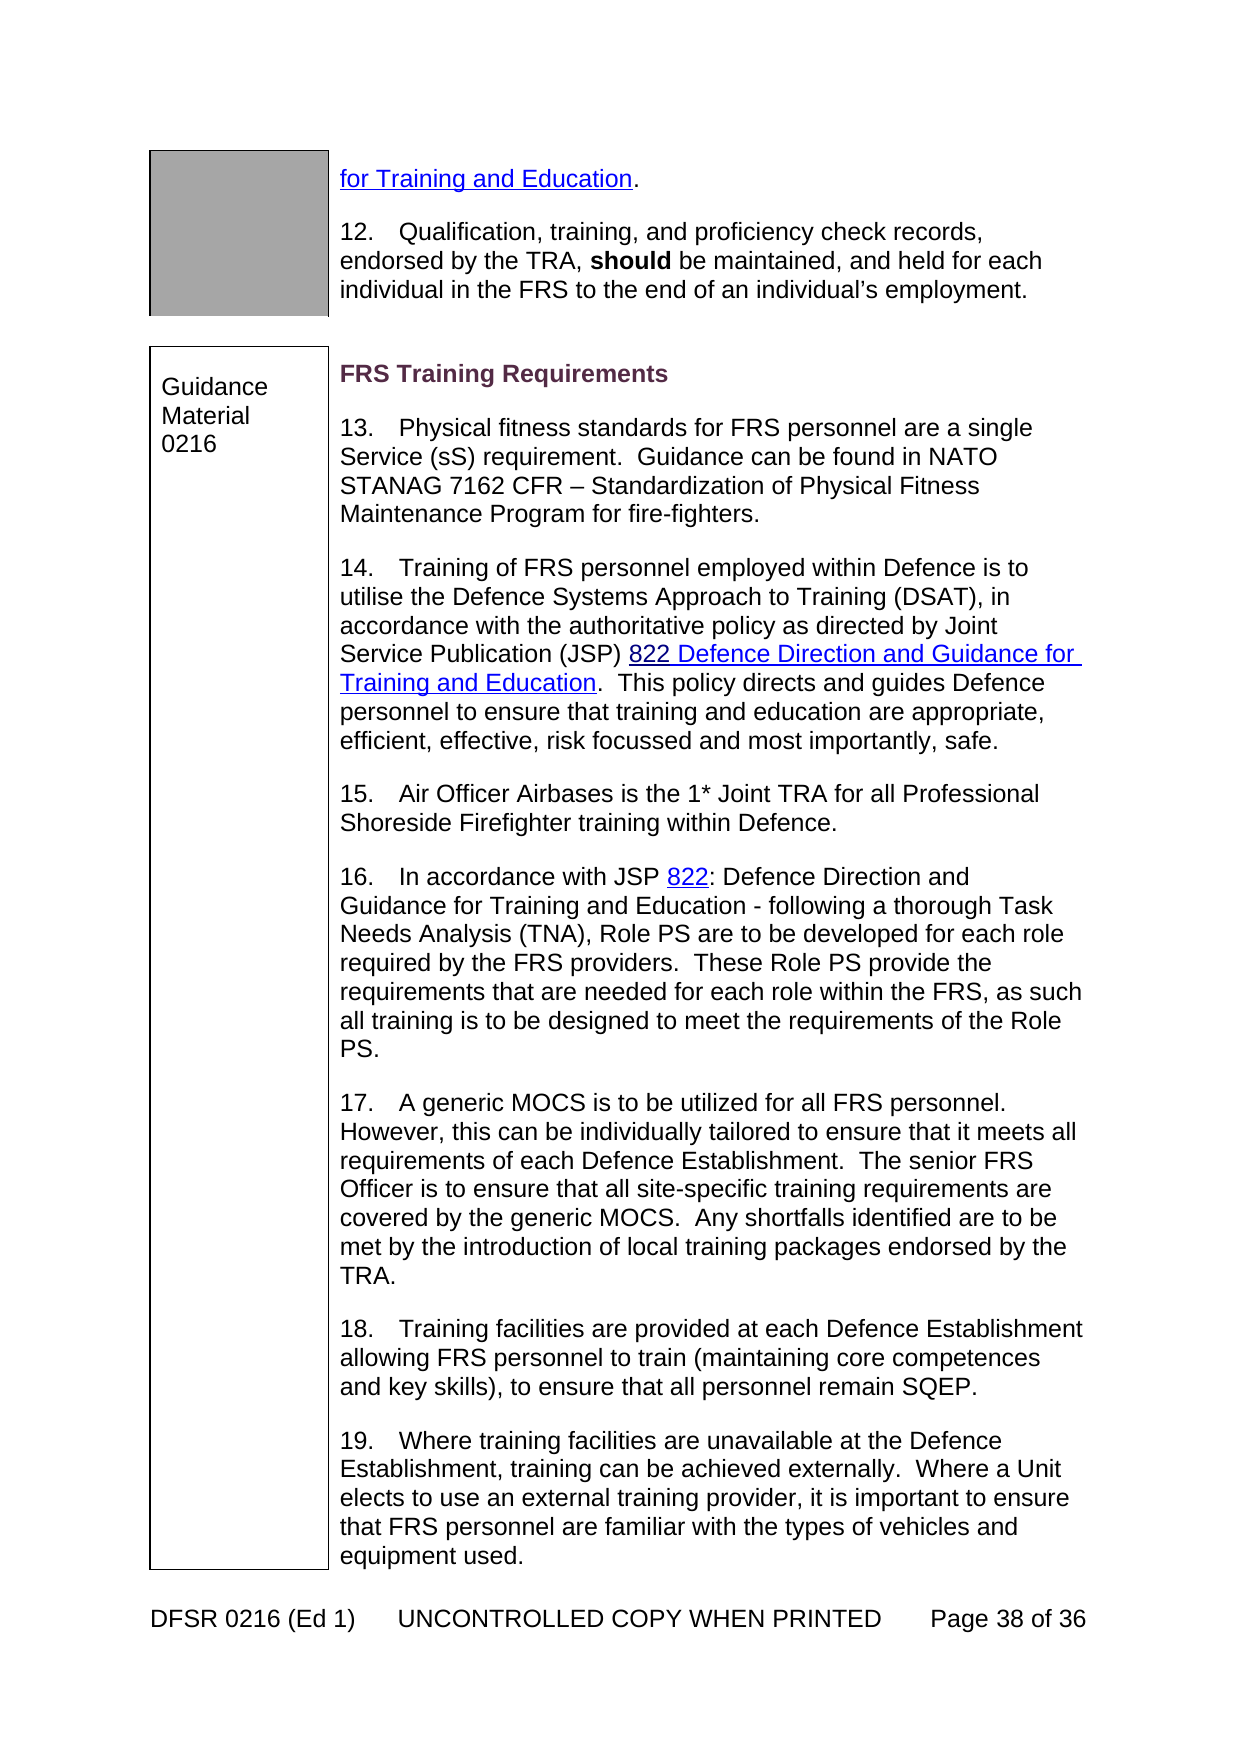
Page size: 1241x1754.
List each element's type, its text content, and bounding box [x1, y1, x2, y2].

table_cell Guidance Material 0216 [151, 347, 328, 1569]
table_cell [151, 317, 1094, 346]
table_cell FRS Training Requirements Physical fitness standards for FRS personnel are a single Service (sS) requirement. Guidance can be found in NATO STANAG 7162 CFR – Standardization of Physical Fitness Maintenance Program for fire-fighters. Training of FRS personnel employed within Defence is to utilise the Defence Systems Approach to Training (DSAT), in accordance with the authoritative policy as directed by Joint Service Publication (JSP) 822 Defence Direction and Guidance for Training and Education. This policy directs and guides Defence personnel to ensure that training and education are appropriate, efficient, effective, risk focussed and most importantly, safe. Air Officer Airbases is the 1* Joint TRA for all Professional Shoreside Firefighter training within Defence. In accordance with JSP 822: Defence Direction and Guidance for Training and Education - following a thorough Task Needs Analysis (TNA), Role PS are to be developed for each role required by the FRS providers. These Role PS provide the requirements that are needed for each role within the FRS, as such all training is to be designed to meet the requirements of the Role PS. A generic MOCS is to be utilized for all FRS personnel. However, this can be individually tailored to ensure that it meets all requirements of each Defence Establishment. The senior FRS Officer is to ensure that all site-specific training requirements are covered by the generic MOCS. Any shortfalls identified are to be met by the introduction of local training packages endorsed by the TRA. Training facilities are provided at each Defence Establishment allowing FRS personnel to train (maintaining core competences and key skills), to ensure that all personnel remain SQEP. Where training facilities are unavailable at the Defence Establishment, training can be achieved externally. Where a Unit elects to use an external training provider, it is important to ensure that FRS personnel are familiar with the types of vehicles and equipment used. The tactics, techniques and procedures used during training scenarios are to be compliant with the SP operational policy and procedures. The training facilities provided is to make provision for FRS personnel to practice: Incident Command; External fires; Internal fires; Gaining entry; Search and Rescue; and Site specific risks. [329, 347, 1094, 1569]
table_cell FRS Training Requirements FRS on Defence Establishments are seldom called upon to deal with fires/incidents. The maintenance of skills and core competencies required, are to be maintained by carefully following a planned and meticulous training programme. This assures that both personnel and equipment will be capable in dealing with a fire/incident and great emphasis should be placed upon the training of FRS personnel. The RO/CO/HoE and FRS provider should ensure that: all FRS personnel required to act in emergencies, demonstrate their medical fitness to execute their function satisfactorily, taking in to account the type of activity; all FRS personnel are provided with training, including site specific risks allowing personnel to safely conduct fire and rescue procedures for all identified station-based risks; all FRS personnel have access to site specific risk information; all FRS personnel are trained to conduct the role in which they are expected to perform operational duties; all FRS personnel maintain the required competencies through a Maintenance of Competence Scheme (MOCS) endorsed by the relevant Training Requirements Authority (TRA); suitable facilities or means for conducting the required training are provided. This is to include the use of breathing apparatus training facilities; and all FRS personnel participate in drills commensurate with the fire-fighting and rescue equipment in use at the Defence Establishment. The FRS should be able to evidence how their policies, procedures and tailored guidance are linked to the training of operational personnel. The fire training facilities should make provision for FRS personnel to practice the tactics, techniques and procedures for the control and extinction of fires. The RO/CO/HoE and FRS provider should: ensure there are sufficient numbers of Suitably Qualified Experienced Personnel (SQEP) trainers and assessors, as per JSP 822 Defence Direction and Guidance for Training and Education, for the effective implementation of the MOCS at the Defence Establishment; implement proficiency checks at adequate intervals to ensure continued competence of all FRS personnel; ensure assessment of the competency of the individual(s) determining, evaluating, and conducting training is in accordance with JSP 822 Defence Direction and Guidance for Training and Education; and ensure that all FRS personnel maintain appropriate qualification, training, and proficiency check records to demonstrate compliance to this regulation. All FRS training should meet the requirements of the individual Role Performance Statements (Role PS) endorsed by the relevant TRA. The FRS should use the training specification component of National Operational Guidance and National Fire Chief Council Training Standards to inform their training needs analysis. FRS training should include initial and recurring familiarization of all station-based risks. All FRS personnel are to be at Training Performance Standard (TPS) following attendance at an FRS Training Centre, prior to performing operational fire fighter duties. Those personnel at TPS are under development and the TPS crewing numbers should be outlined by the 1* Joint TRA and FRS Service Provider. FRS training programmes should include training in Human Performance, including team co-ordination. Proficiency checks should be carried out as agreed by the TRA in accordance with JSP 822 Defence Direction and Guidance for Training and Education. Qualification, training, and proficiency check records, endorsed by the TRA, should be maintained, and held for each individual in the FRS to the end of an individual’s employment. [329, 151, 1094, 316]
table_cell [151, 151, 328, 316]
